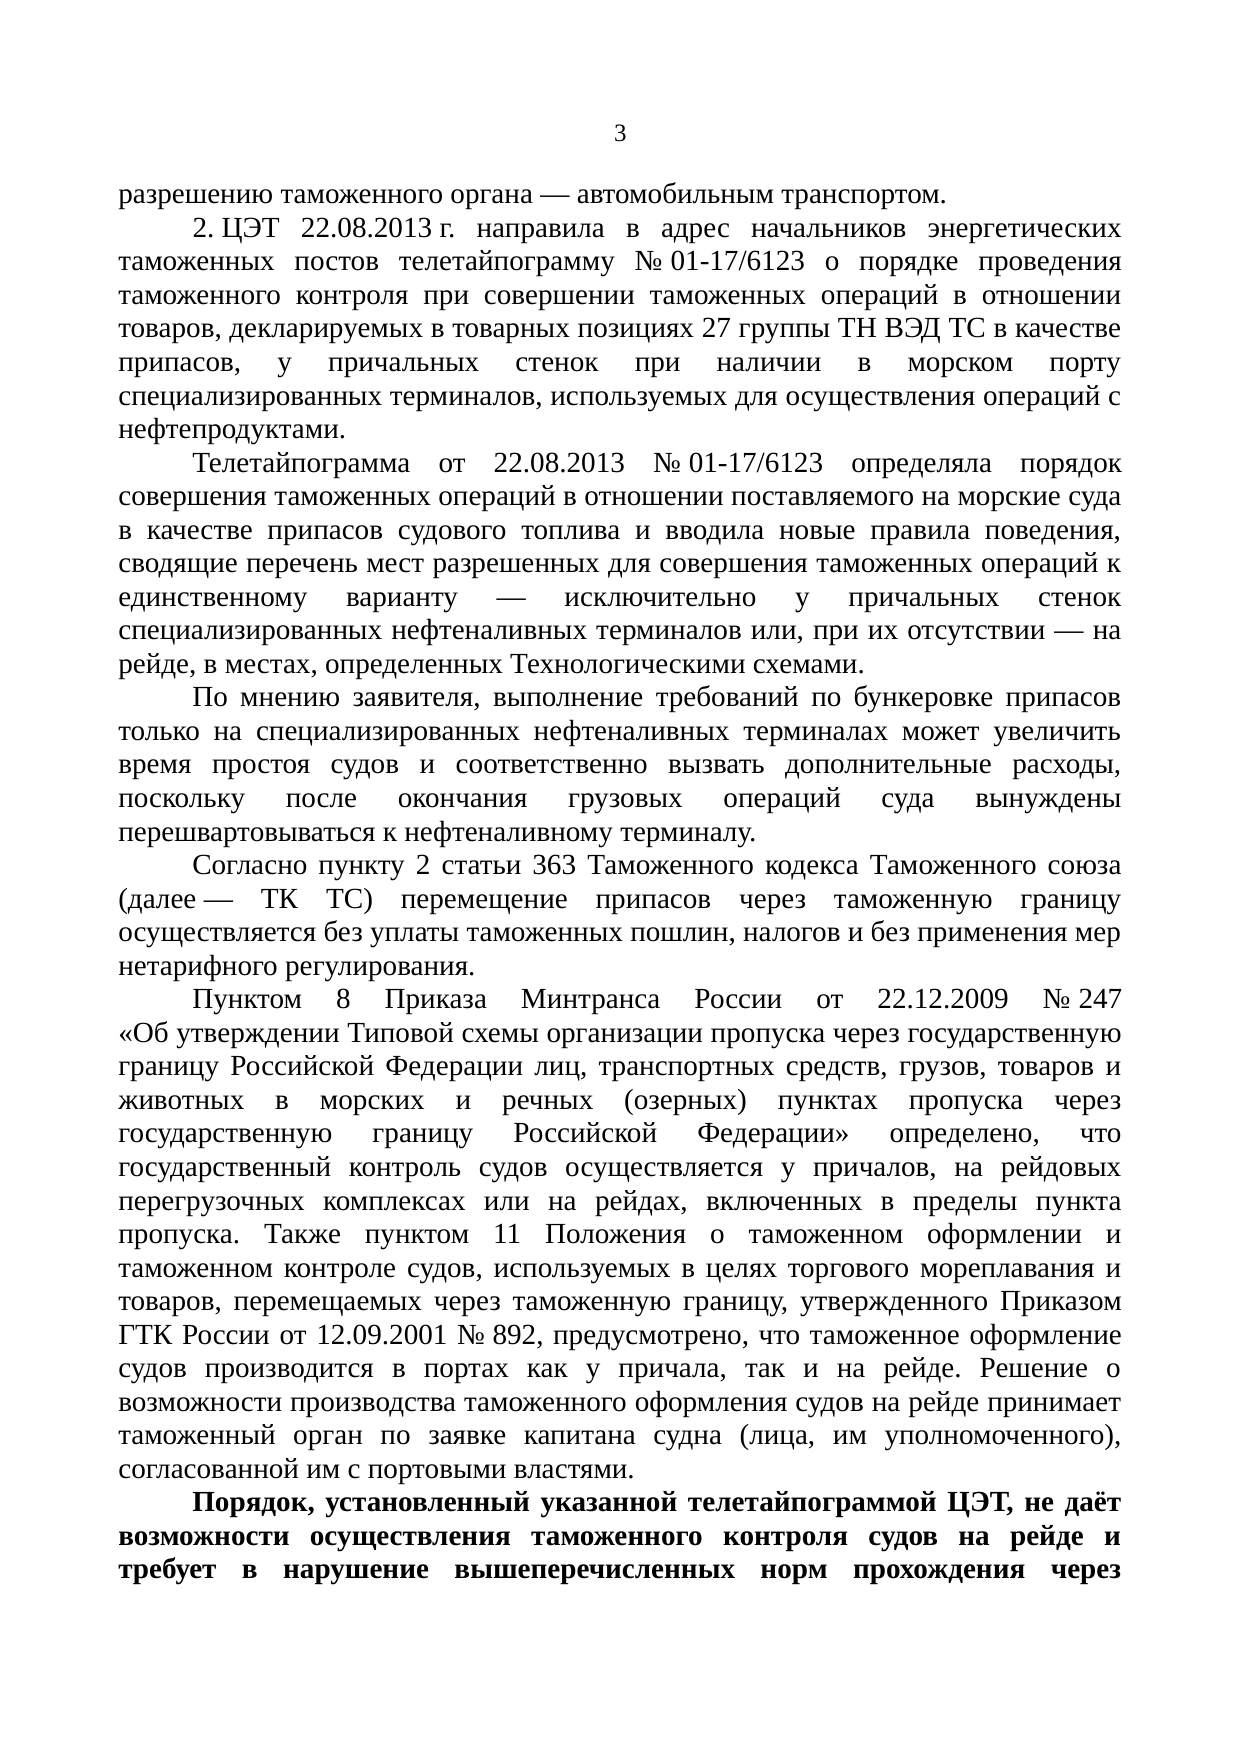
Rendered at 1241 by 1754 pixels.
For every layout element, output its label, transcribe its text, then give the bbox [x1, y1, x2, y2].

text разрешению таможенного органа — автомобильным транспортом. [118, 176, 1122, 210]
text По мнению заявителя, выполнение требований по бункеровке припасов только на специализированных нефтеналивных терминалах может увеличить время простоя судов и соответственно вызвать дополнительные расходы, поскольку после окончания грузовых операций суда вынуждены перешвартовываться к нефтеналивному терминалу. [118, 679, 1122, 847]
text Пунктом 8 Приказа Минтранса России от 22.12.2009 № 247 «Об утверждении Типовой схемы организации пропуска через государственную границу Российской Федерации лиц, транспортных средств, грузов, товаров и животных в морских и речных (озерных) пунктах пропуска через государственную границу Российской Федерации» определено, что государственный контроль судов осуществляется у причалов, на рейдовых перегрузочных комплексах или на рейдах, включенных в пределы пункта пропуска. Также пунктом 11 Положения о таможенном оформлении и таможенном контроле судов, используемых в целях торгового мореплавания и товаров, перемещаемых через таможенную границу, утвержденного Приказом ГТК России от 12.09.2001 № 892, предусмотрено, что таможенное оформление судов производится в портах как у причала, так и на рейде. Решение о возможности производства таможенного оформления судов на рейде принимает таможенный орган по заявке капитана судна (лица, им уполномоченного), согласованной им с портовыми властями. [118, 981, 1122, 1484]
text 2. ЦЭТ 22.08.2013 г. направила в адрес начальников энергетических таможенных постов телетайпограмму № 01-17/6123 о порядке проведения таможенного контроля при совершении таможенных операций в отношении товаров, декларируемых в товарных позициях 27 группы ТН ВЭД ТС в качестве припасов, у причальных стенок при наличии в морском порту специализированных терминалов, используемых для осуществления операций с нефтепродуктами. [118, 210, 1122, 445]
text Телетайпограмма от 22.08.2013 № 01-17/6123 определяла порядок совершения таможенных операций в отношении поставляемого на морские суда в качестве припасов судового топлива и вводила новые правила поведения, сводящие перечень мест разрешенных для совершения таможенных операций к единственному варианту — исключительно у причальных стенок специализированных нефтеналивных терминалов или, при их отсутствии — на рейде, в местах, определенных Технологическими схемами. [118, 445, 1122, 679]
text Согласно пункту 2 статьи 363 Таможенного кодекса Таможенного союза (далее — ТК ТС) перемещение припасов через таможенную границу осуществляется без уплаты таможенных пошлин, налогов и без применения мер нетарифного регулирования. [118, 847, 1122, 981]
text Порядок, установленный указанной телетайпограммой ЦЭТ, не даёт возможности осуществления таможенного контроля судов на рейде и требует в нарушение вышеперечисленных норм прохождения через [118, 1484, 1122, 1585]
